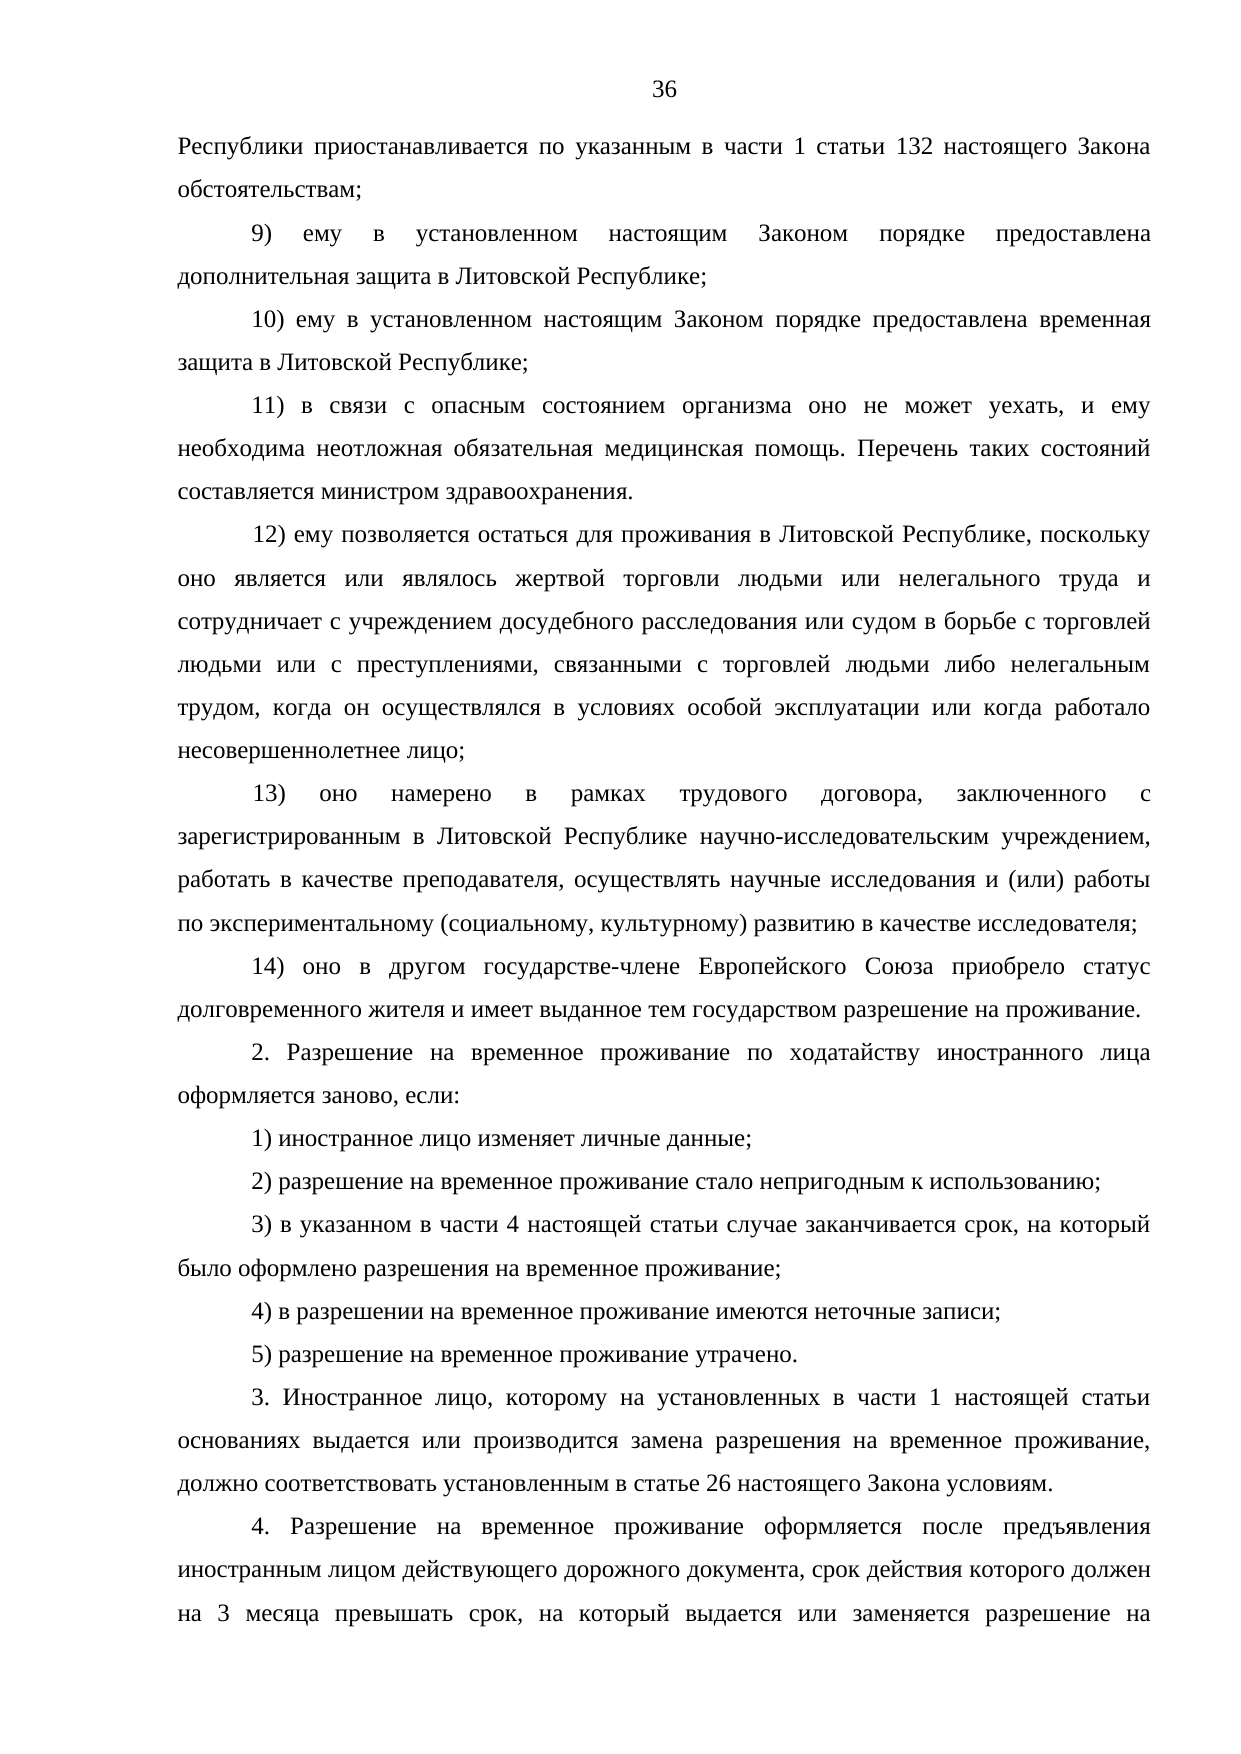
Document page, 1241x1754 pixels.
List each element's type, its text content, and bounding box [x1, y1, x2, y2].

text 4) в разрешении на временное проживание имеются неточные записи; [177, 1296, 1152, 1324]
text 3) в указанном в части 4 настоящей статьи случае заканчивается срок, на который было оформлено разрешения на временное проживание; [177, 1209, 1152, 1281]
text 10) ему в установленном настоящим Законом порядке предоставлена временная защита в Литовской Республике; [177, 304, 1152, 376]
text 3. Иностранное лицо, которому на установленных в части 1 настоящей статьи основаниях выдается или производится замена разрешения на временное проживание, должно соответствовать установленным в статье 26 настоящего Закона условиям. [177, 1382, 1152, 1497]
text Республики приостанавливается по указанным в части 1 статьи 132 настоящего Закона обстоятельствам; [177, 131, 1152, 203]
text 2. Разрешение на временное проживание по ходатайству иностранного лица оформляется заново, если: [177, 1037, 1152, 1109]
text 2) разрешение на временное проживание стало непригодным к использованию; [177, 1166, 1152, 1195]
text 11) в связи с опасным состоянием организма оно не может уехать, и ему необходима неотложная обязательная медицинская помощь. Перечень таких состояний составляется министром здравоохранения. [177, 390, 1152, 505]
text 1) иностранное лицо изменяет личные данные; [177, 1123, 1152, 1152]
text 4. Разрешение на временное проживание оформляется после предъявления иностранным лицом действующего дорожного документа, срок действия которого должен на 3 месяца превышать срок, на который выдается или заменяется разрешение на [177, 1511, 1152, 1626]
text 5) разрешение на временное проживание утрачено. [177, 1339, 1152, 1368]
text 9) ему в установленном настоящим Законом порядке предоставлена дополнительная защита в Литовской Республике; [177, 218, 1152, 289]
text 14) оно в другом государстве-члене Европейского Союза приобрело статус долговременного жителя и имеет выданное тем государством разрешение на проживание. [177, 951, 1152, 1023]
text 13) оно намерено в рамках трудового договора, заключенного с зарегистрированным в Литовской Республике научно-исследовательским учреждением, работать в качестве преподавателя, осуществлять научные исследования и (или) работы по экспериментальному (социальному, культурному) развитию в качестве исследователя; [177, 778, 1152, 936]
text 12) ему позволяется остаться для проживания в Литовской Республике, поскольку оно является или являлось жертвой торговли людьми или нелегального труда и сотрудничает с учреждением досудебного расследования или судом в борьбе с торговлей людьми или с преступлениями, связанными с торговлей людьми либо нелегальным трудом, когда он осуществлялся в условиях особой эксплуатации или когда работало несовершеннолетнее лицо; [177, 519, 1152, 764]
